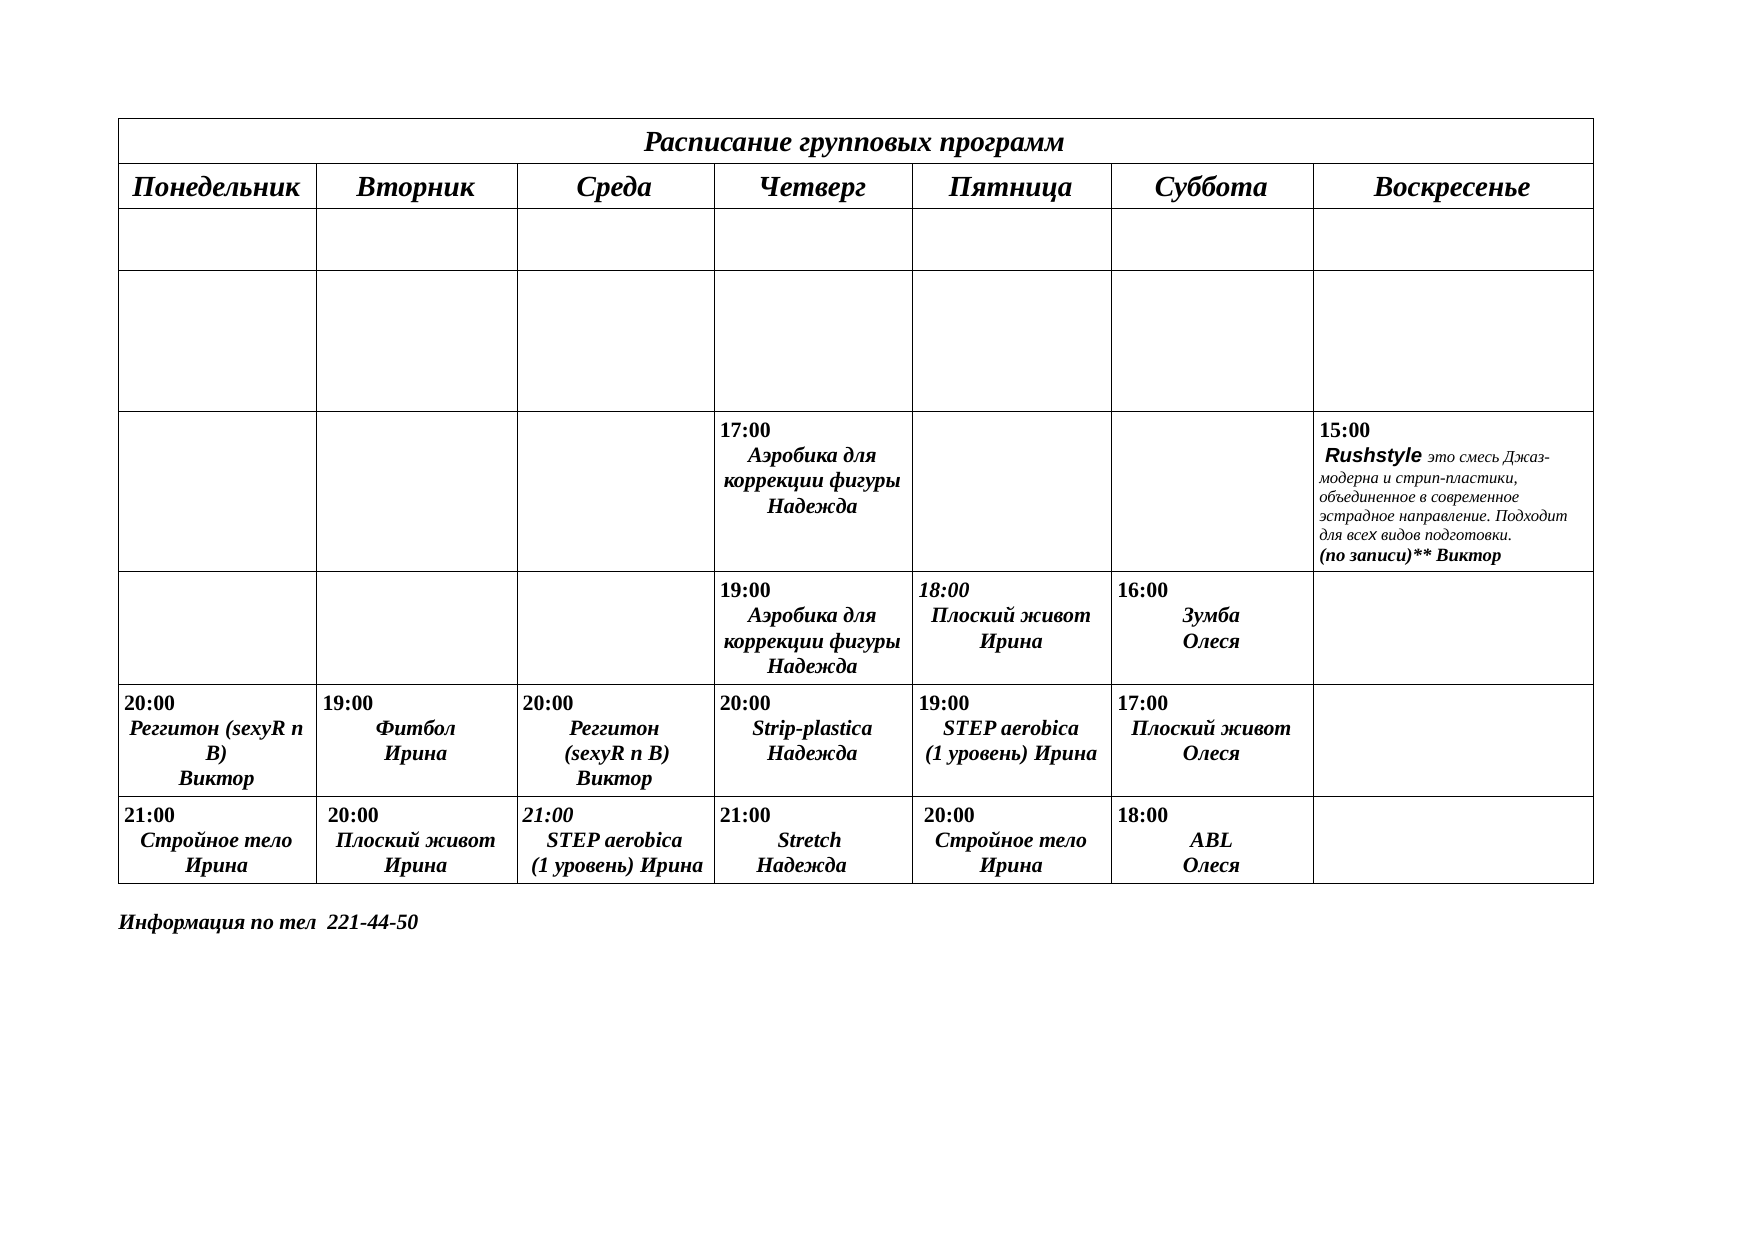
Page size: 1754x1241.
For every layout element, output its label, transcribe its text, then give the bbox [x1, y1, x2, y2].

table_cell [1314, 685, 1593, 796]
table_cell 17:00 Аэробика для коррекции фигуры Надежда [715, 412, 912, 571]
table_cell 17:00 Плоский живот Олеся [1112, 685, 1313, 796]
table_cell [518, 271, 714, 411]
table_cell Суббота [1112, 164, 1313, 208]
table_cell [913, 271, 1111, 411]
table_cell [119, 412, 316, 571]
table_cell [317, 271, 517, 411]
table_cell [518, 412, 714, 571]
table_cell [913, 209, 1111, 270]
table_cell 20:00 Реггитон (sexyR n B) Виктор [518, 685, 714, 796]
table_cell [1112, 271, 1313, 411]
table_cell [518, 572, 714, 684]
table_cell 20:00 Стройное тело Ирина [913, 797, 1111, 883]
table_cell 20:00 Strip-plastica Надежда [715, 685, 912, 796]
text Информация по тел 221-44-50 [118, 909, 1636, 934]
table_cell [1314, 271, 1593, 411]
table_cell 21:00 STEP aerobica (1 уровень) Ирина [518, 797, 714, 883]
table_cell 20:00 Реггитон (sexyR n B) Виктор [119, 685, 316, 796]
table_cell Понедельник [119, 164, 316, 208]
table_cell Четверг [715, 164, 912, 208]
table_cell 16:00 Зумба Олеся [1112, 572, 1313, 684]
table_cell 19:00 STEP aerobica (1 уровень) Ирина [913, 685, 1111, 796]
table_cell [1314, 572, 1593, 684]
table_cell Среда [518, 164, 714, 208]
table_cell [715, 209, 912, 270]
table_cell 20:00 Плоский живот Ирина [317, 797, 517, 883]
table_cell Пятница [913, 164, 1111, 208]
table_cell 19:00 Фитбол Ирина [317, 685, 517, 796]
table_cell Воскресенье [1314, 164, 1593, 208]
table_cell [1314, 797, 1593, 883]
table_cell 15:00 Rushstyle это смесь Джаз-модерна и стрип-пластики, объединенное в современное эстрадное направление. Подходит для всех видов подготовки. (по записи)** Виктор [1314, 412, 1593, 571]
table_cell [119, 209, 316, 270]
table_cell [317, 412, 517, 571]
table_cell 19:00 Аэробика для коррекции фигуры Надежда [715, 572, 912, 684]
table_cell [518, 209, 714, 270]
table_cell [119, 271, 316, 411]
table_cell Вторник [317, 164, 517, 208]
table_cell [1112, 209, 1313, 270]
table_header Расписание групповых программ [119, 119, 1593, 163]
table_cell [1112, 412, 1313, 571]
table_cell 18:00 АBL Олеся [1112, 797, 1313, 883]
table_cell [913, 412, 1111, 571]
table_cell 21:00 Stretch Надежда [715, 797, 912, 883]
table_cell 18:00 Плоский живот Ирина [913, 572, 1111, 684]
table_cell [715, 271, 912, 411]
table_cell [1314, 209, 1593, 270]
table_cell [317, 572, 517, 684]
table_cell 21:00 Стройное тело Ирина [119, 797, 316, 883]
table_cell [317, 209, 517, 270]
table_cell [119, 572, 316, 684]
